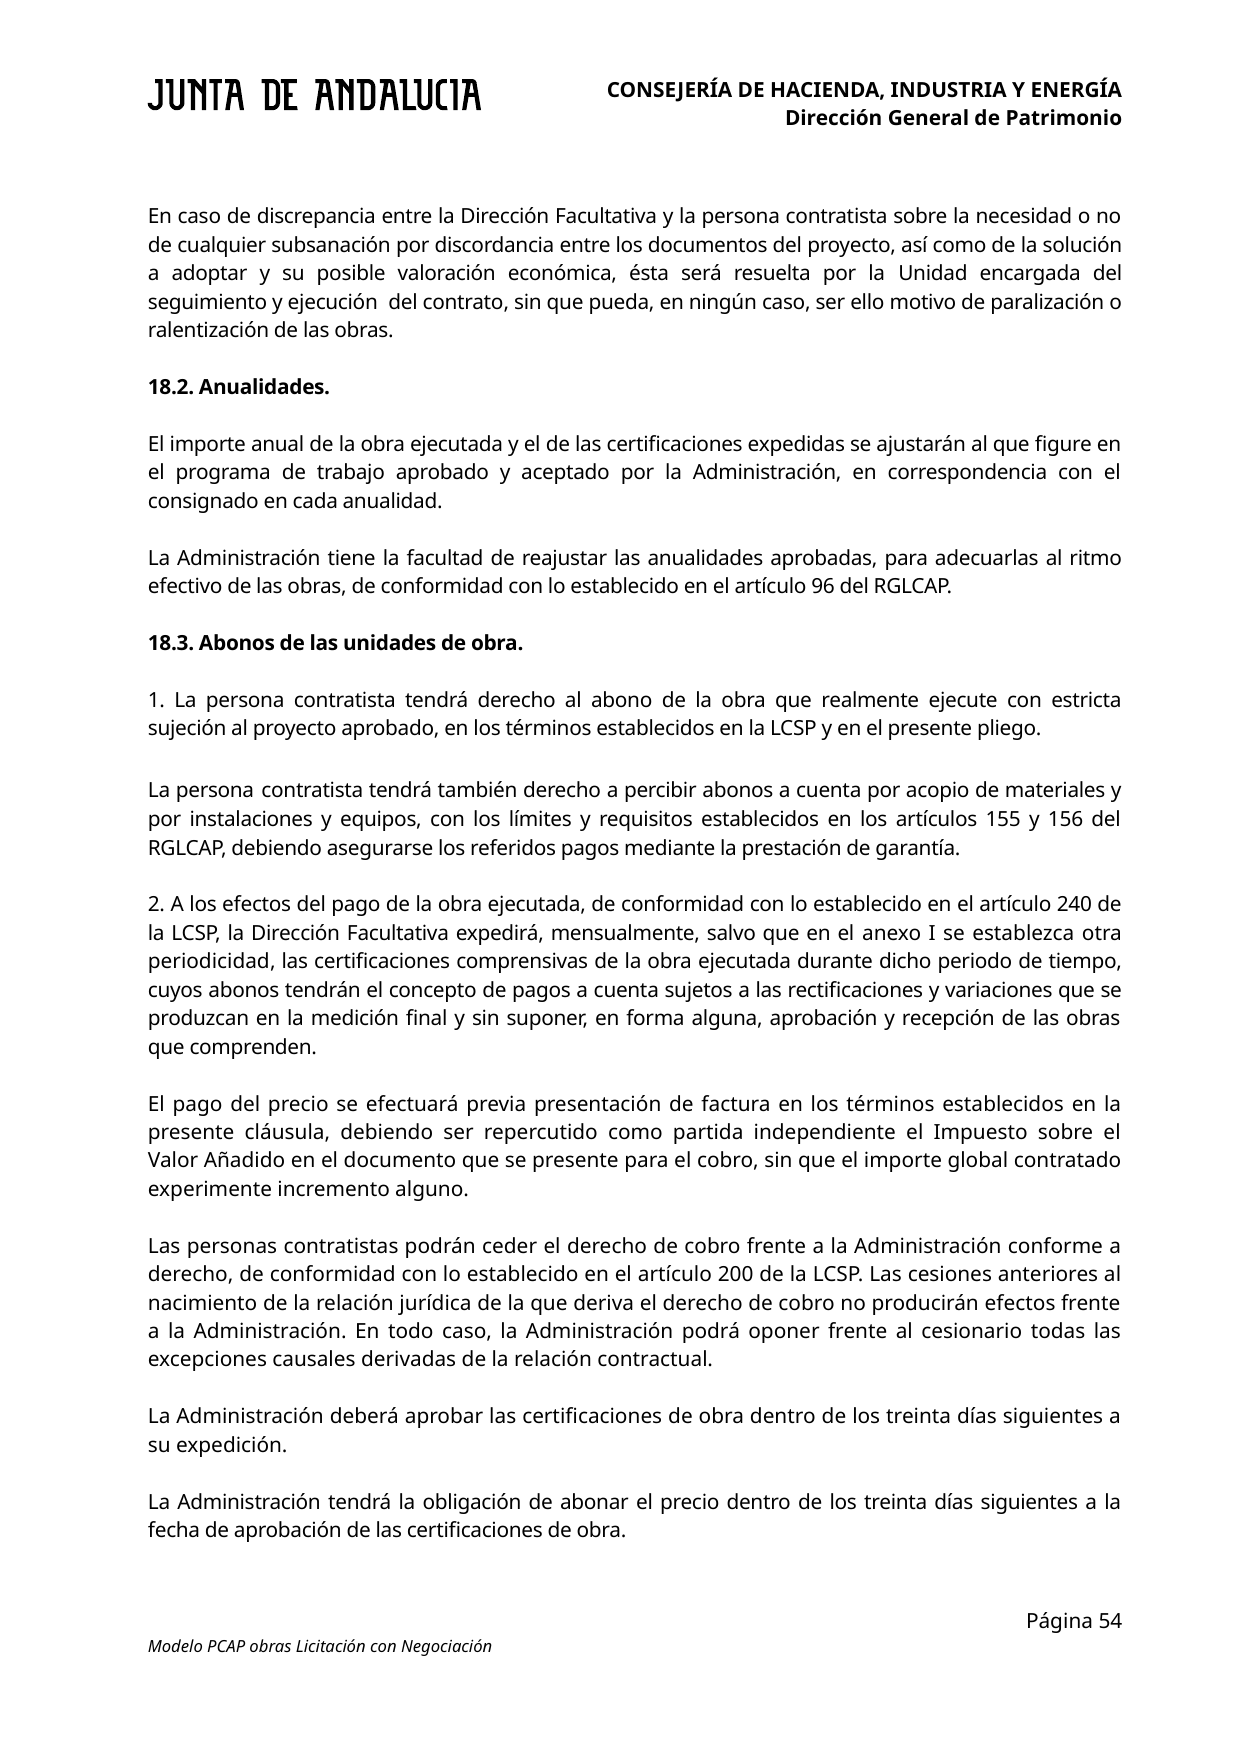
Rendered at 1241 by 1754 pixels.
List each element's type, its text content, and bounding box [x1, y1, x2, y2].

text 2. A los efectos del pago de la obra ejecutada, de conformidad con lo establecido en el artículo 240 de la LCSP, la Dirección Facultativa expedirá, mensualmente, salvo que en el anexo I se establezca otra periodicidad, las certificaciones comprensivas de la obra ejecutada durante dicho periodo de tiempo, cuyos abonos tendrán el concepto de pagos a cuenta sujetos a las rectificaciones y variaciones que se produzcan en la medición final y sin suponer, en forma alguna, aprobación y recepción de las obras que comprenden. [148, 889, 1122, 1060]
text En caso de discrepancia entre la Dirección Facultativa y la persona contratista sobre la necesidad o no de cualquier subsanación por discordancia entre los documentos del proyecto, así como de la solución a adoptar y su posible valoración económica, ésta será resuelta por la Unidad encargada del seguimiento y ejecución del contrato, sin que pueda, en ningún caso, ser ello motivo de paralización o ralentización de las obras. [148, 201, 1122, 344]
text Las personas contratistas podrán ceder el derecho de cobro frente a la Administración conforme a derecho, de conformidad con lo establecido en el artículo 200 de la LCSP. Las cesiones anteriores al nacimiento de la relación jurídica de la que deriva el derecho de cobro no producirán efectos frente a la Administración. En todo caso, la Administración podrá oponer frente al cesionario todas las excepciones causales derivadas de la relación contractual. [148, 1231, 1122, 1373]
text La Administración tiene la facultad de reajustar las anualidades aprobadas, para adecuarlas al ritmo efectivo de las obras, de conformidad con lo establecido en el artículo 96 del RGLCAP. [148, 543, 1122, 599]
text 18.3. Abonos de las unidades de obra. [148, 628, 1122, 656]
text La persona contratista tendrá también derecho a percibir abonos a cuenta por acopio de materiales y por instalaciones y equipos, con los límites y requisitos establecidos en los artículos 155 y 156 del RGLCAP, debiendo asegurarse los referidos pagos mediante la prestación de garantía. [148, 770, 1122, 861]
text El importe anual de la obra ejecutada y el de las certificaciones expedidas se ajustarán al que figure en el programa de trabajo aprobado y aceptado por la Administración, en correspondencia con el consignado en cada anualidad. [148, 429, 1122, 514]
text El pago del precio se efectuará previa presentación de factura en los términos establecidos en la presente cláusula, debiendo ser repercutido como partida independiente el Impuesto sobre el Valor Añadido en el documento que se presente para el cobro, sin que el importe global contratado experimente incremento alguno. [148, 1089, 1122, 1202]
text La Administración tendrá la obligación de abonar el precio dentro de los treinta días siguientes a la fecha de aprobación de las certificaciones de obra. [148, 1487, 1122, 1544]
text La Administración deberá aprobar las certificaciones de obra dentro de los treinta días siguientes a su expedición. [148, 1401, 1122, 1458]
text 1. La persona contratista tendrá derecho al abono de la obra que realmente ejecute con estricta sujeción al proyecto aprobado, en los términos establecidos en la LCSP y en el presente pliego. [148, 685, 1122, 742]
text 18.2. Anualidades. [148, 372, 1122, 401]
